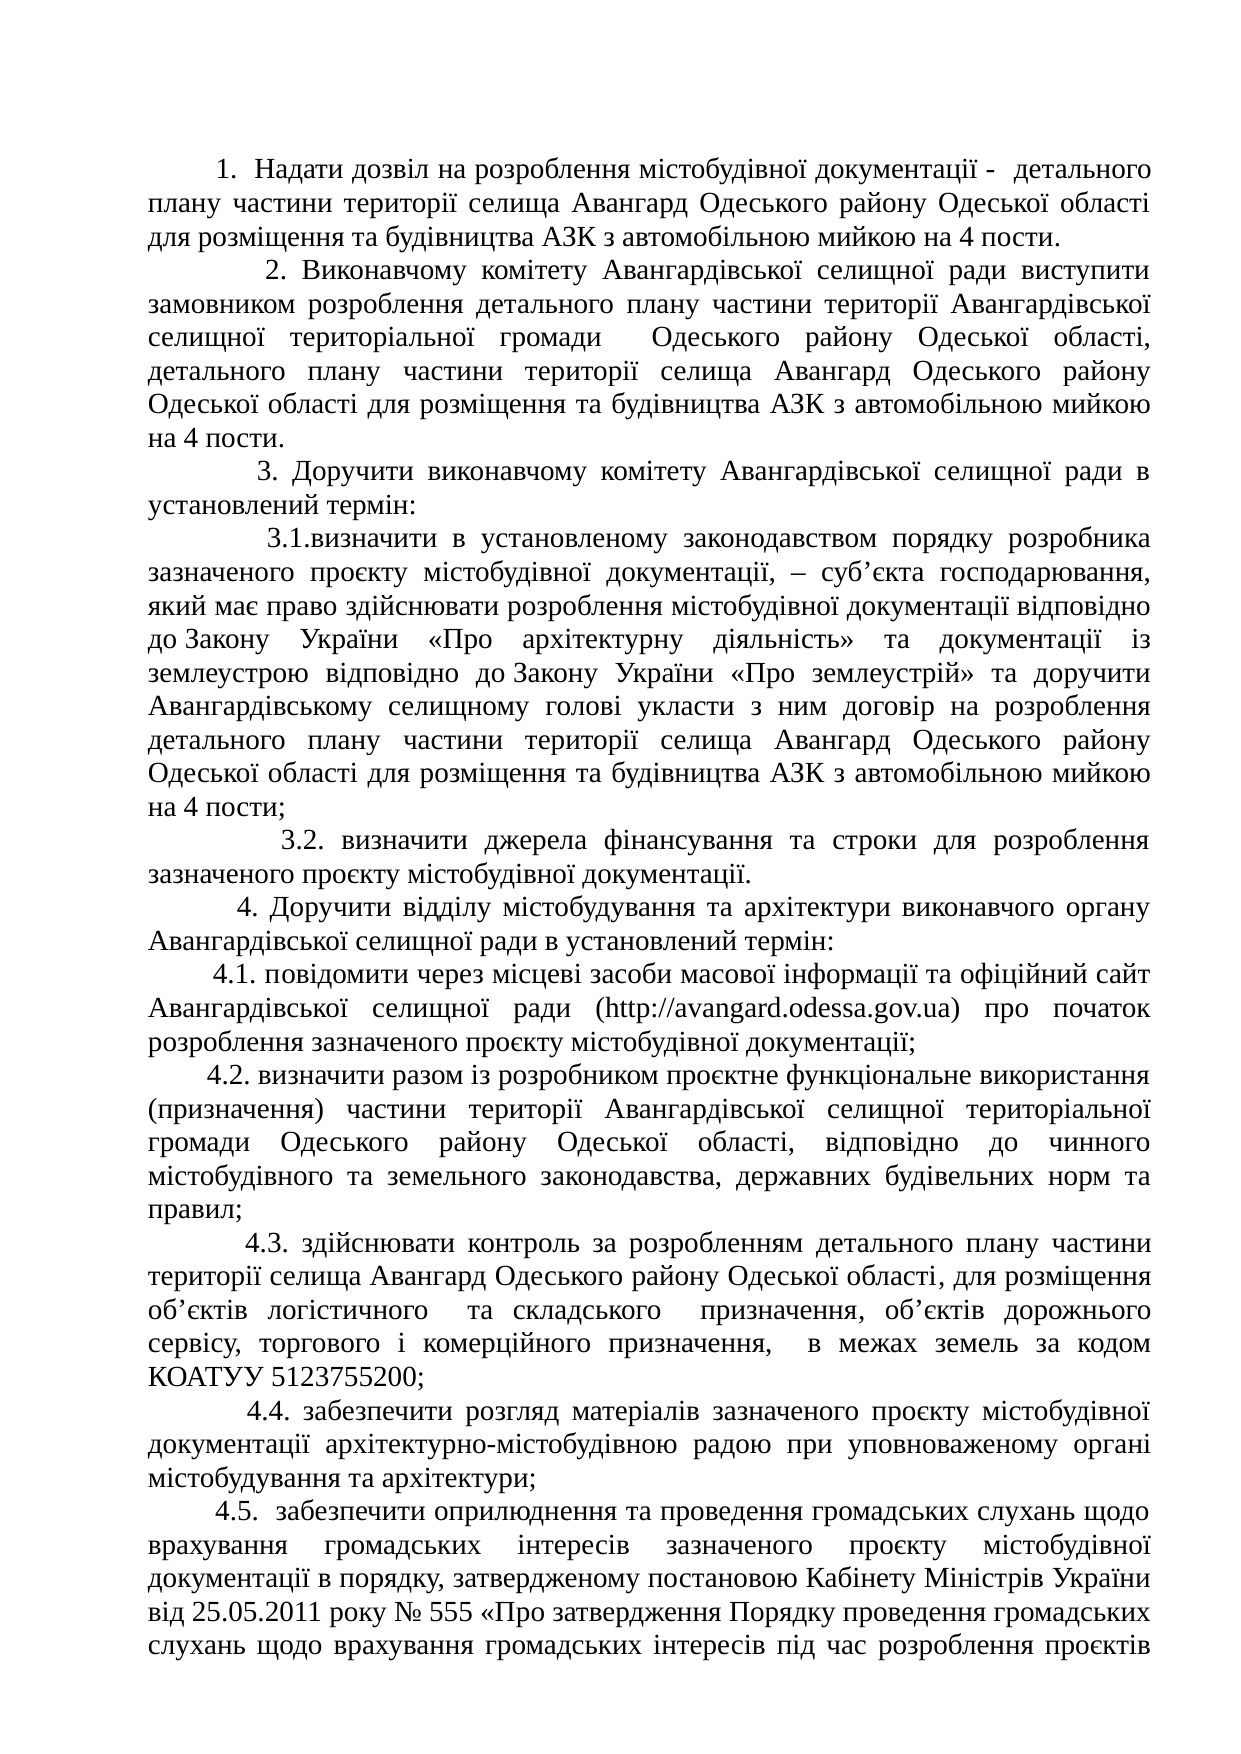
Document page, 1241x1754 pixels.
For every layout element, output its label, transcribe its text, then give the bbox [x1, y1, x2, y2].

text 4.1. повідомити через місцеві засоби масової інформації та офіційний сайт Авангардівської селищної ради (http://avangard.odessa.gov.ua) про початок розроблення зазначеного проєкту містобудівної документації; [148, 957, 1152, 1057]
text 3.1.визначити в установленому законодавством порядку розробника зазначеного проєкту містобудівної документації, – суб’єкта господарювання, який має право здійснювати розроблення містобудівної документації відповідно до Закону України «Про архітектурну діяльність» та документації із землеустрою відповідно до Закону України «Про землеустрій» та доручити Авангардівському селищному голові укласти з ним договір на розроблення детального плану частини території селища Авангард Одеського району Одеської області для розміщення та будівництва АЗК з автомобільною мийкою на 4 пости; [148, 521, 1152, 822]
text 3.2. визначити джерела фінансування та строки для розроблення зазначеного проєкту містобудівної документації. [148, 822, 1152, 889]
text 2. Виконавчому комітету Авангардівської селищної ради виступити замовником розроблення детального плану частини території Авангардівської селищної територіальної громади Одеського району Одеської області, детального плану частини території селища Авангард Одеського району Одеської області для розміщення та будівництва АЗК з автомобільною мийкою на 4 пости. [148, 252, 1152, 453]
text 4.3. здійснювати контроль за розробленням детального плану частини території селища Авангард Одеського району Одеської області, для розміщення об’єктів логістичного та складського призначення, об’єктів дорожнього сервісу, торгового і комерційного призначення, в межах земель за кодом КОАТУУ 5123755200; [148, 1225, 1152, 1393]
text 4. Доручити відділу містобудування та архітектури виконавчого органу Авангардівської селищної ради в установлений термін: [148, 889, 1152, 957]
text 4.4. забезпечити розгляд матеріалів зазначеного проєкту містобудівної документації архітектурно-містобудівною радою при уповноваженому органі містобудування та архітектури; [148, 1393, 1152, 1493]
text 4.2. визначити разом із розробником проєктне функціональне використання (призначення) частини території Авангардівської селищної територіальної громади Одеського району Одеської області, відповідно до чинного містобудівного та земельного законодавства, державних будівельних норм та правил; [148, 1057, 1152, 1225]
text 4.5. забезпечити оприлюднення та проведення громадських слухань щодо врахування громадських інтересів зазначеного проєкту містобудівної документації в порядку, затвердженому постановою Кабінету Міністрів України від 25.05.2011 року № 555 «Про затвердження Порядку проведення громадських слухань щодо врахування громадських інтересів під час розроблення проєктів [148, 1493, 1152, 1661]
text 3. Доручити виконавчому комітету Авангардівської селищної ради в установлений термін: [148, 453, 1152, 521]
text 1. Надати дозвіл на розроблення містобудівної документації - детального плану частини території селища Авангард Одеського району Одеської області для розміщення та будівництва АЗК з автомобільною мийкою на 4 пости. [148, 152, 1152, 252]
